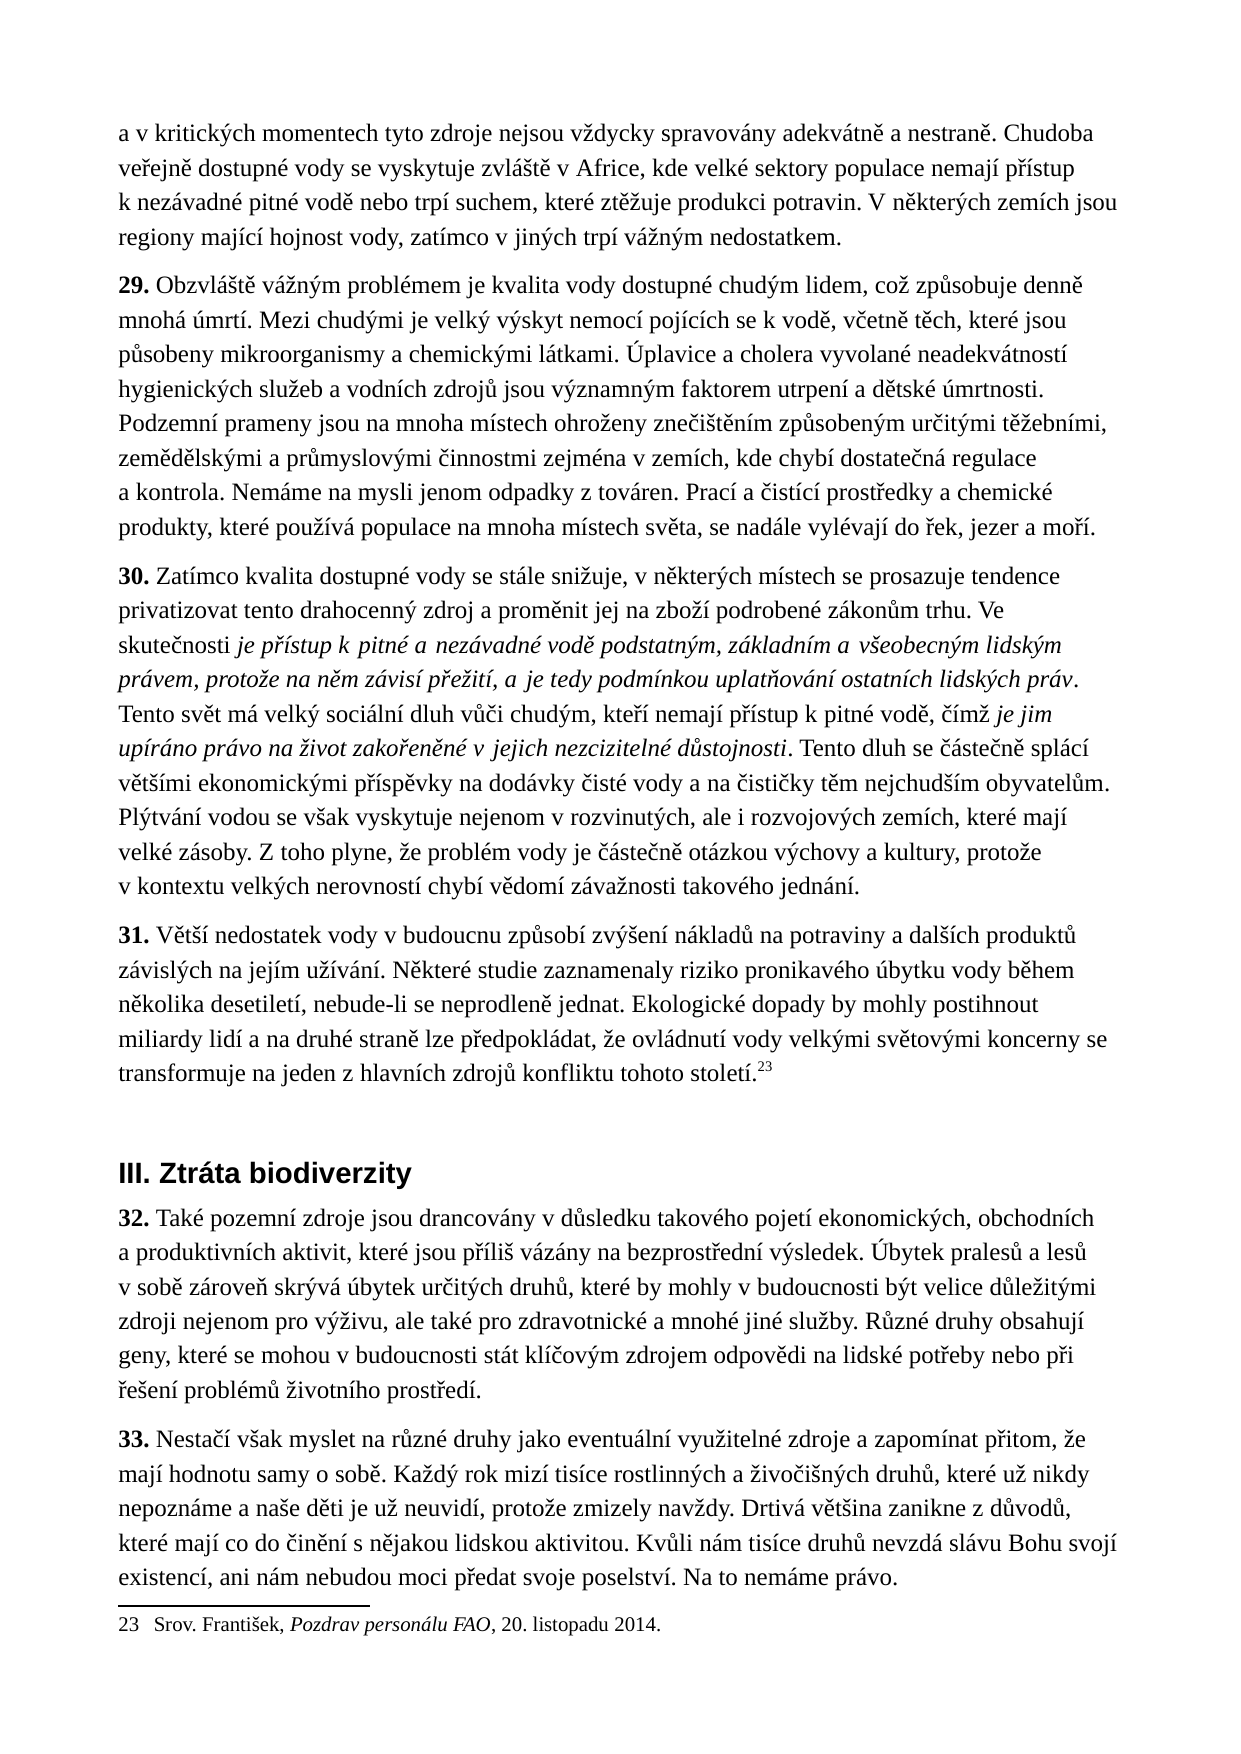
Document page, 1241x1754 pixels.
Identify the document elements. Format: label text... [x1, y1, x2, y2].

text 33. Nestačí však myslet na různé druhy jako eventuální využitelné zdroje a zapomínat přitom, že mají hodnotu samy o sobě. Každý rok mizí tisíce rostlinných a živočišných druhů, které už nikdy nepoznáme a naše děti je už neuvidí, protože zmizely navždy. Drtivá většina zanikne z důvodů, které mají co do činění s nějakou lidskou aktivitou. Kvůli nám tisíce druhů nevzdá slávu Bohu svojí existencí, ani nám nebudou moci předat svoje poselství. Na to nemáme právo. [118, 1424, 1122, 1591]
text 29. Obzvláště vážným problémem je kvalita vody dostupné chudým lidem, což způsobuje denně mnohá úmrtí. Mezi chudými je velký výskyt nemocí pojících se k vodě, včetně těch, které jsou působeny mikroorganismy a chemickými látkami. Úplavice a cholera vyvolané neadekvátností hygienických služeb a vodních zdrojů jsou významným faktorem utrpení a dětské úmrtnosti. Podzemní prameny jsou na mnoha místech ohroženy znečištěním způsobeným určitými těžebními, zemědělskými a průmyslovými činnostmi zejména v zemích, kde chybí dostatečná regulace a kontrola. Nemáme na mysli jenom odpadky z továren. Prací a čistící prostředky a chemické produkty, které používá populace na mnoha místech světa, se nadále vylévají do řek, jezer a moří. [118, 271, 1122, 541]
text Srov. František, Pozdrav personálu FAO, 20. listopadu 2014. [118, 1612, 1122, 1636]
text 30. Zatímco kvalita dostupné vody se stále snižuje, v některých místech se prosazuje tendence privatizovat tento drahocenný zdroj a proměnit jej na zboží podrobené zákonům trhu. Ve skutečnosti je přístup k pitné a nezávadné vodě podstatným, základním a všeobecným lidským právem, protože na něm závisí přežití, a je tedy podmínkou uplatňování ostatních lidských práv. Tento svět má velký sociální dluh vůči chudým, kteří nemají přístup k pitné vodě, čímž je jim upíráno právo na život zakořeněné v jejich nezcizitelné důstojnosti. Tento dluh se částečně splácí většími ekonomickými příspěvky na dodávky čisté vody a na čističky těm nejchudším obyvatelům. Plýtvání vodou se však vyskytuje nejenom v rozvinutých, ale i rozvojových zemích, které mají velké zásoby. Z toho plyne, že problém vody je částečně otázkou výchovy a kultury, protože v kontextu velkých nerovností chybí vědomí závažnosti takového jednání. [118, 561, 1122, 900]
text 32. Také pozemní zdroje jsou drancovány v důsledku takového pojetí ekonomických, obchodních a produktivních aktivit, které jsou příliš vázány na bezprostřední výsledek. Úbytek pralesů a lesů v sobě zároveň skrývá úbytek určitých druhů, které by mohly v budoucnosti být velice důležitými zdroji nejenom pro výživu, ale také pro zdravotnické a mnohé jiné služby. Různé druhy obsahují geny, které se mohou v budoucnosti stát klíčovým zdrojem odpovědi na lidské potřeby nebo při řešení problémů životního prostředí. [118, 1203, 1122, 1404]
text 31. Větší nedostatek vody v budoucnu způsobí zvýšení nákladů na potraviny a dalších produktů závislých na jejím užívání. Některé studie zaznamenaly riziko pronikavého úbytku vody během několika desetiletí, nebude-li se neprodleně jednat. Ekologické dopady by mohly postihnout miliardy lidí a na druhé straně lze předpokládat, že ovládnutí vody velkými světovými koncerny se transformuje na jeden z hlavních zdrojů konfliktu tohoto století. [118, 920, 1122, 1122]
subtitle III. Ztráta biodiverzity [118, 1156, 1122, 1190]
text a v kritických momentech tyto zdroje nejsou vždycky spravovány adekvátně a nestraně. Chudoba veřejně dostupné vody se vyskytuje zvláště v Africe, kde velké sektory populace nemají přístup k nezávadné pitné vodě nebo trpí suchem, které ztěžuje produkci potravin. V některých zemích jsou regiony mající hojnost vody, zatímco v jiných trpí vážným nedostatkem. [118, 118, 1122, 250]
